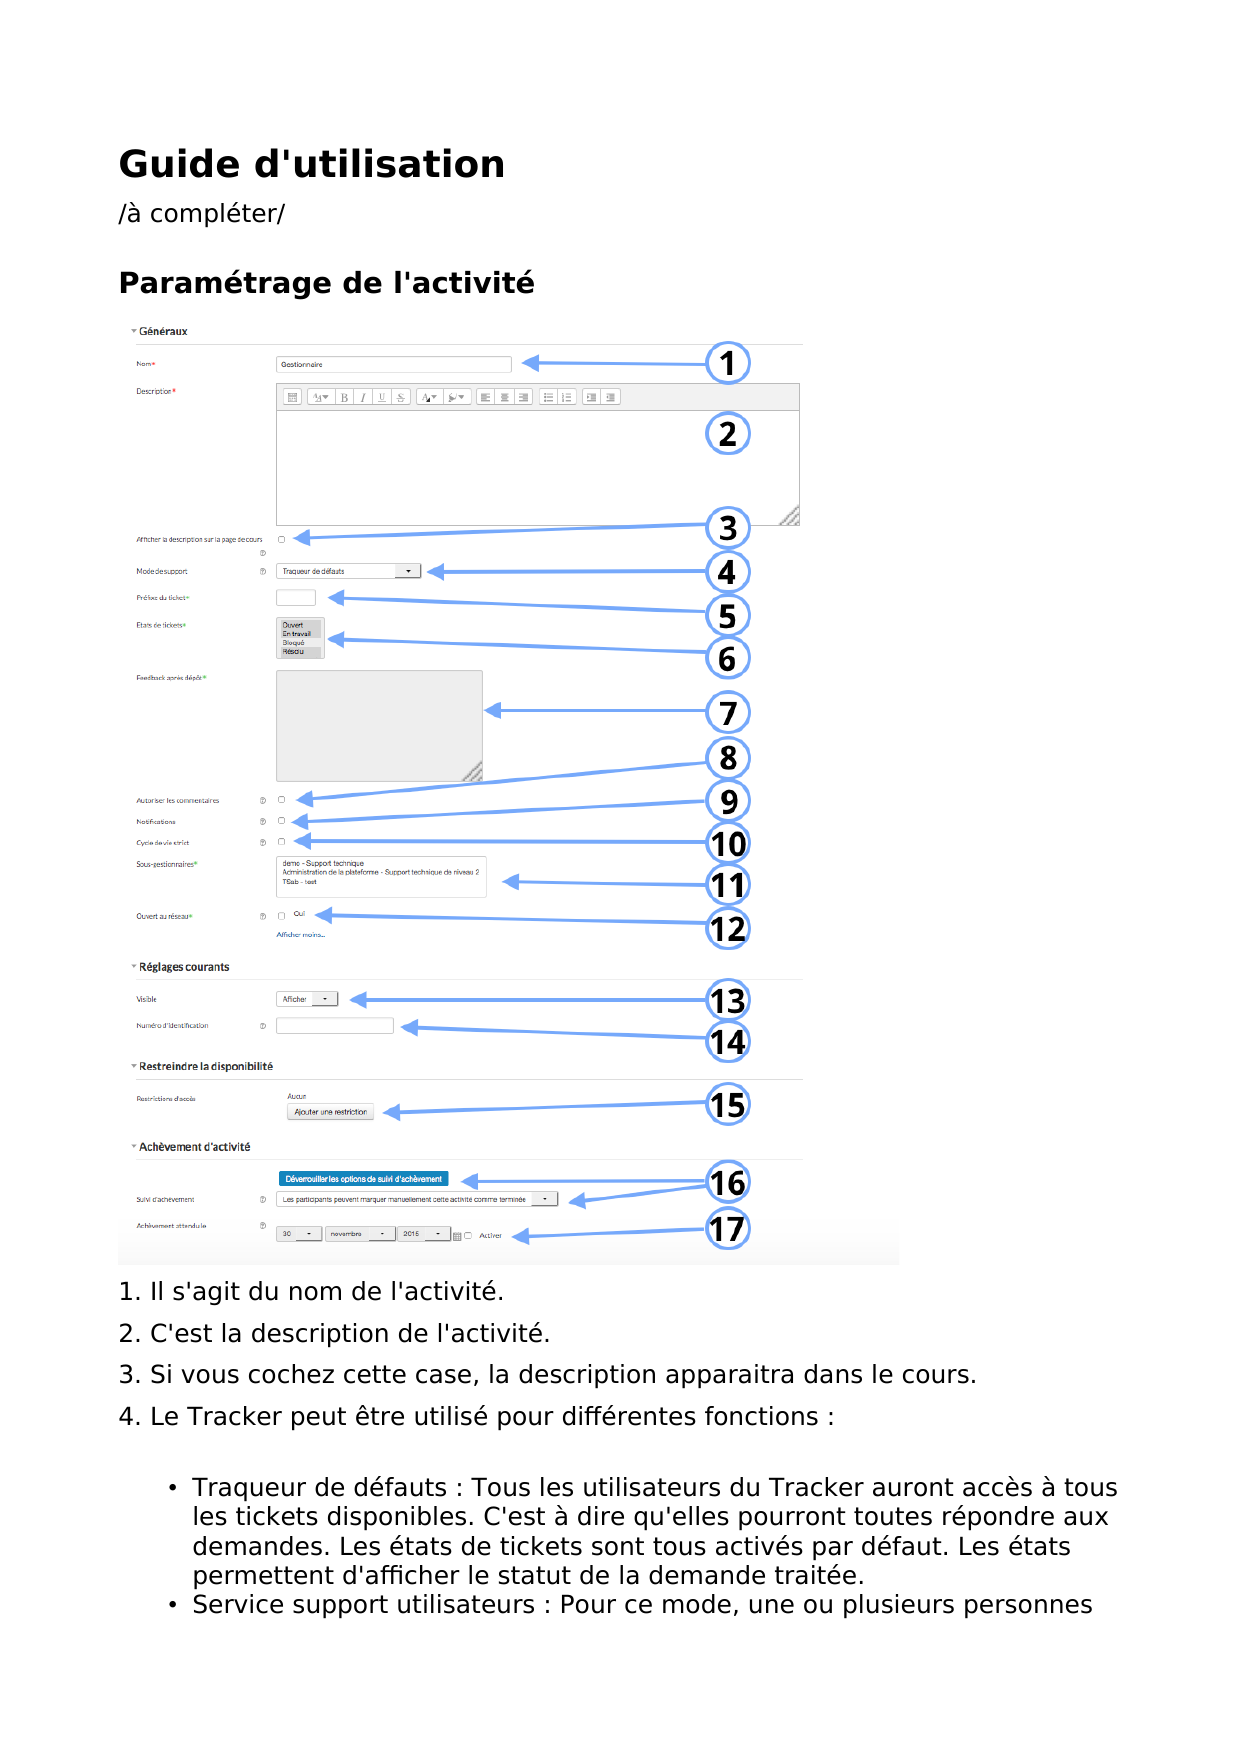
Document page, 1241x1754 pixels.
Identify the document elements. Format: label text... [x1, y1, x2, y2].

list Traqueur de défauts : Tous les utilisateurs du Tracker auront accès à tous les tickets disponibles. C'est à dire qu'elles pourront toutes répondre aux demandes. Les états de tickets sont tous activés par défaut. Les états permettent d'afficher le statut de la demande traitée. [177, 1473, 1122, 1590]
picture [118, 312, 900, 1265]
subtitle Paramétrage de l'activité [118, 266, 1122, 300]
text /à compléter/ [118, 199, 1122, 228]
text 2. C'est la description de l'activité. [118, 1319, 1122, 1348]
text 1. Il s'agit du nom de l'activité. [118, 1277, 1122, 1306]
subtitle Guide d'utilisation [118, 143, 1122, 187]
text 4. Le Tracker peut être utilisé pour différentes fonctions : [118, 1402, 1122, 1431]
text 3. Si vous cochez cette case, la description apparaitra dans le cours. [118, 1361, 1122, 1390]
list Service support utilisateurs : Pour ce mode, une ou plusieurs personnes [177, 1590, 1122, 1619]
